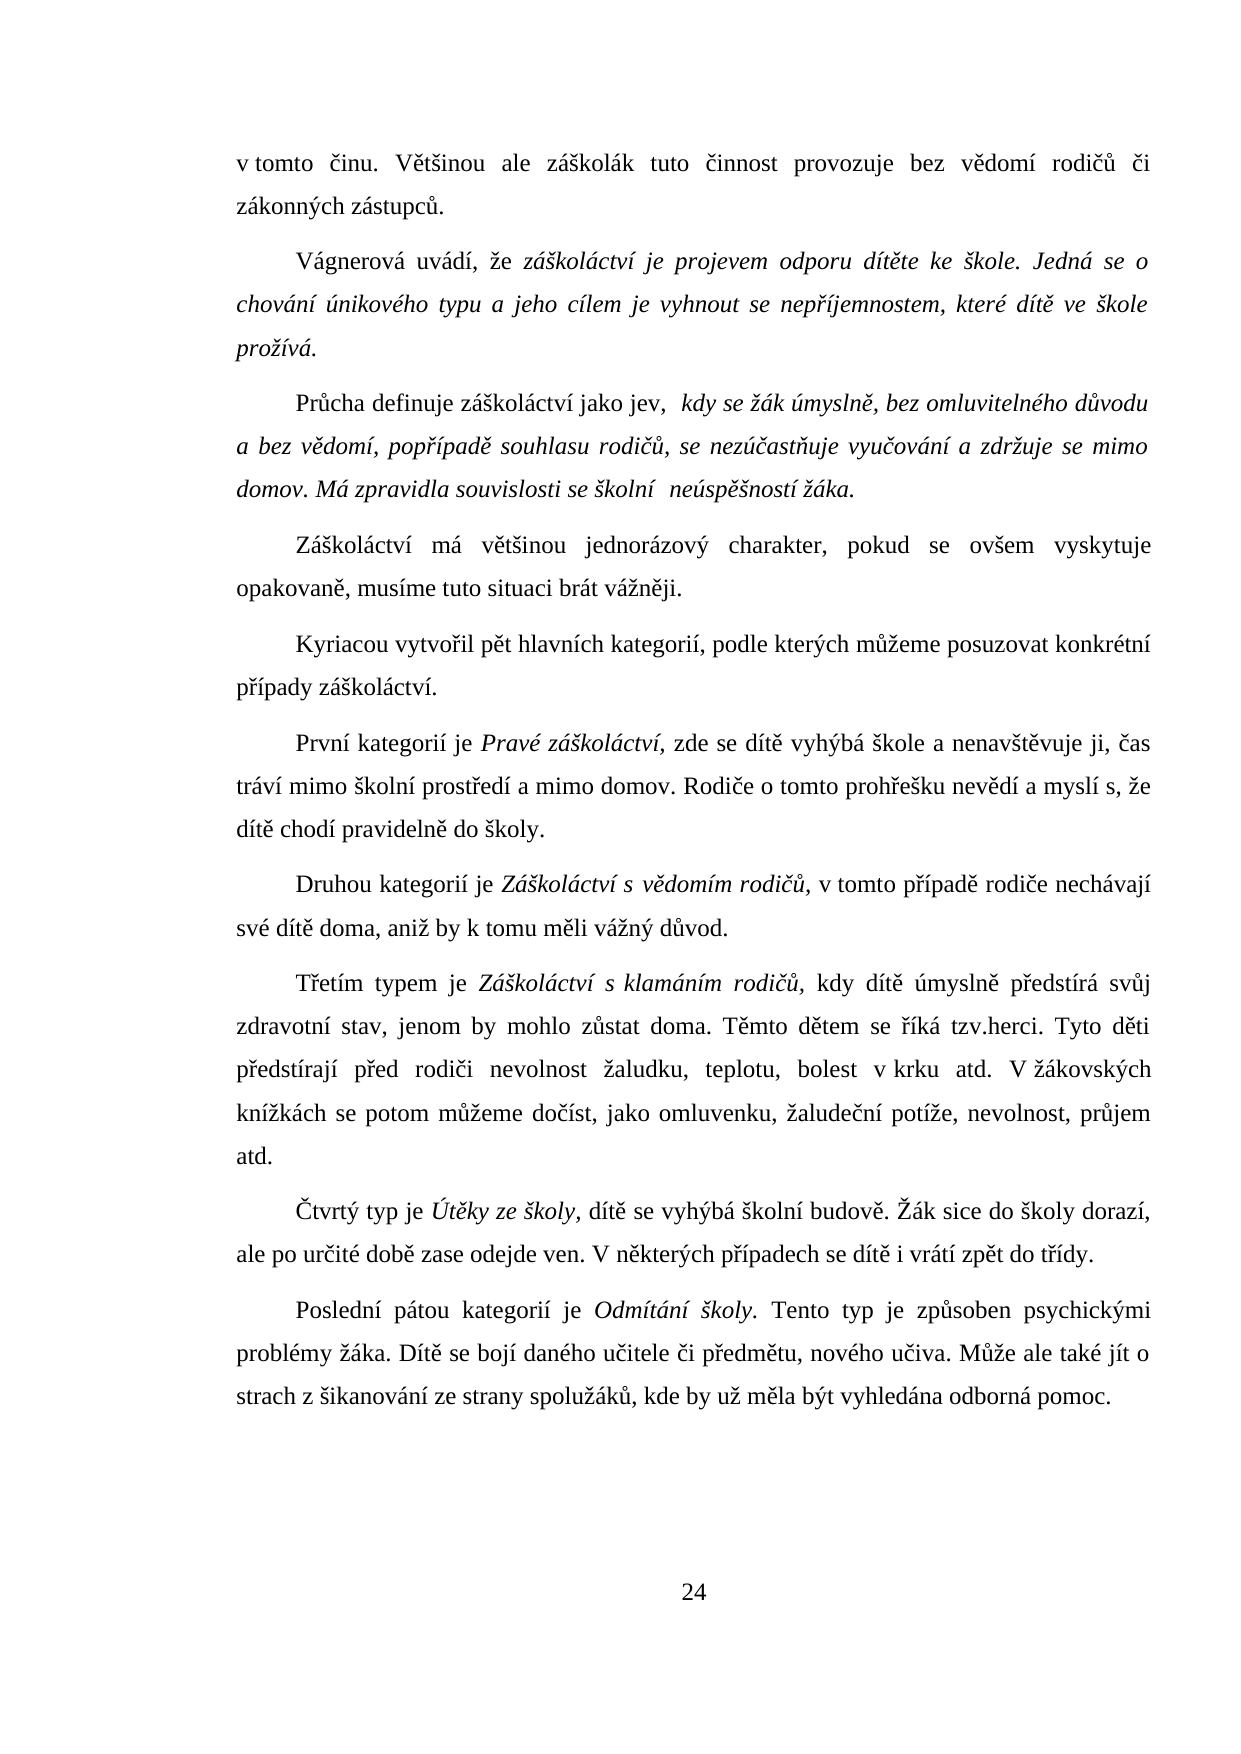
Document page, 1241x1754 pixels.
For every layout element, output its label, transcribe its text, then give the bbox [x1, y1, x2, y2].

text Poslední pátou kategorií je Odmítání školy. Tento typ je způsoben psychickými problémy žáka. Dítě se bojí daného učitele či předmětu, nového učiva. Může ale také jít o strach z šikanování ze strany spolužáků, kde by už měla být vyhledána odborná pomoc. [236, 1295, 1152, 1410]
text Průcha definuje záškoláctví jako jev, kdy se žák úmyslně, bez omluvitelného důvodu a bez vědomí, popřípadě souhlasu rodičů, se nezúčastňuje vyučování a zdržuje se mimo domov. Má zpravidla souvislosti se školní neúspěšností žáka. [236, 388, 1152, 503]
text v tomto činu. Většinou ale záškolák tuto činnost provozuje bez vědomí rodičů či zákonných zástupců. [236, 148, 1152, 219]
text Kyriacou vytvořil pět hlavních kategorií, podle kterých můžeme posuzovat konkrétní případy záškoláctví. [236, 629, 1152, 701]
text Vágnerová uvádí, že záškoláctví je projevem odporu dítěte ke škole. Jedná se o chování únikového typu a jeho cílem je vyhnout se nepříjemnostem, které dítě ve škole prožívá. [236, 246, 1152, 361]
text Druhou kategorií je Záškoláctví s vědomím rodičů, v tomto případě rodiče nechávají své dítě doma, aniž by k tomu měli vážný důvod. [236, 869, 1152, 941]
text Čtvrtý typ je Útěky ze školy, dítě se vyhýbá školní budově. Žák sice do školy dorazí, ale po určité době zase odejde ven. V některých případech se dítě i vrátí zpět do třídy. [236, 1196, 1152, 1268]
text První kategorií je Pravé záškoláctví, zde se dítě vyhýbá škole a nenavštěvuje ji, čas tráví mimo školní prostředí a mimo domov. Rodiče o tomto prohřešku nevědí a myslí s, že dítě chodí pravidelně do školy. [236, 728, 1152, 843]
text Záškoláctví má většinou jednorázový charakter, pokud se ovšem vyskytuje opakovaně, musíme tuto situaci brát vážněji. [236, 530, 1152, 602]
text Třetím typem je Záškoláctví s klamáním rodičů, kdy dítě úmyslně předstírá svůj zdravotní stav, jenom by mohlo zůstat doma. Těmto dětem se říká tzv.herci. Tyto děti předstírají před rodiči nevolnost žaludku, teplotu, bolest v krku atd. V žákovských knížkách se potom můžeme dočíst, jako omluvenku, žaludeční potíže, nevolnost, průjem atd. [236, 968, 1152, 1169]
